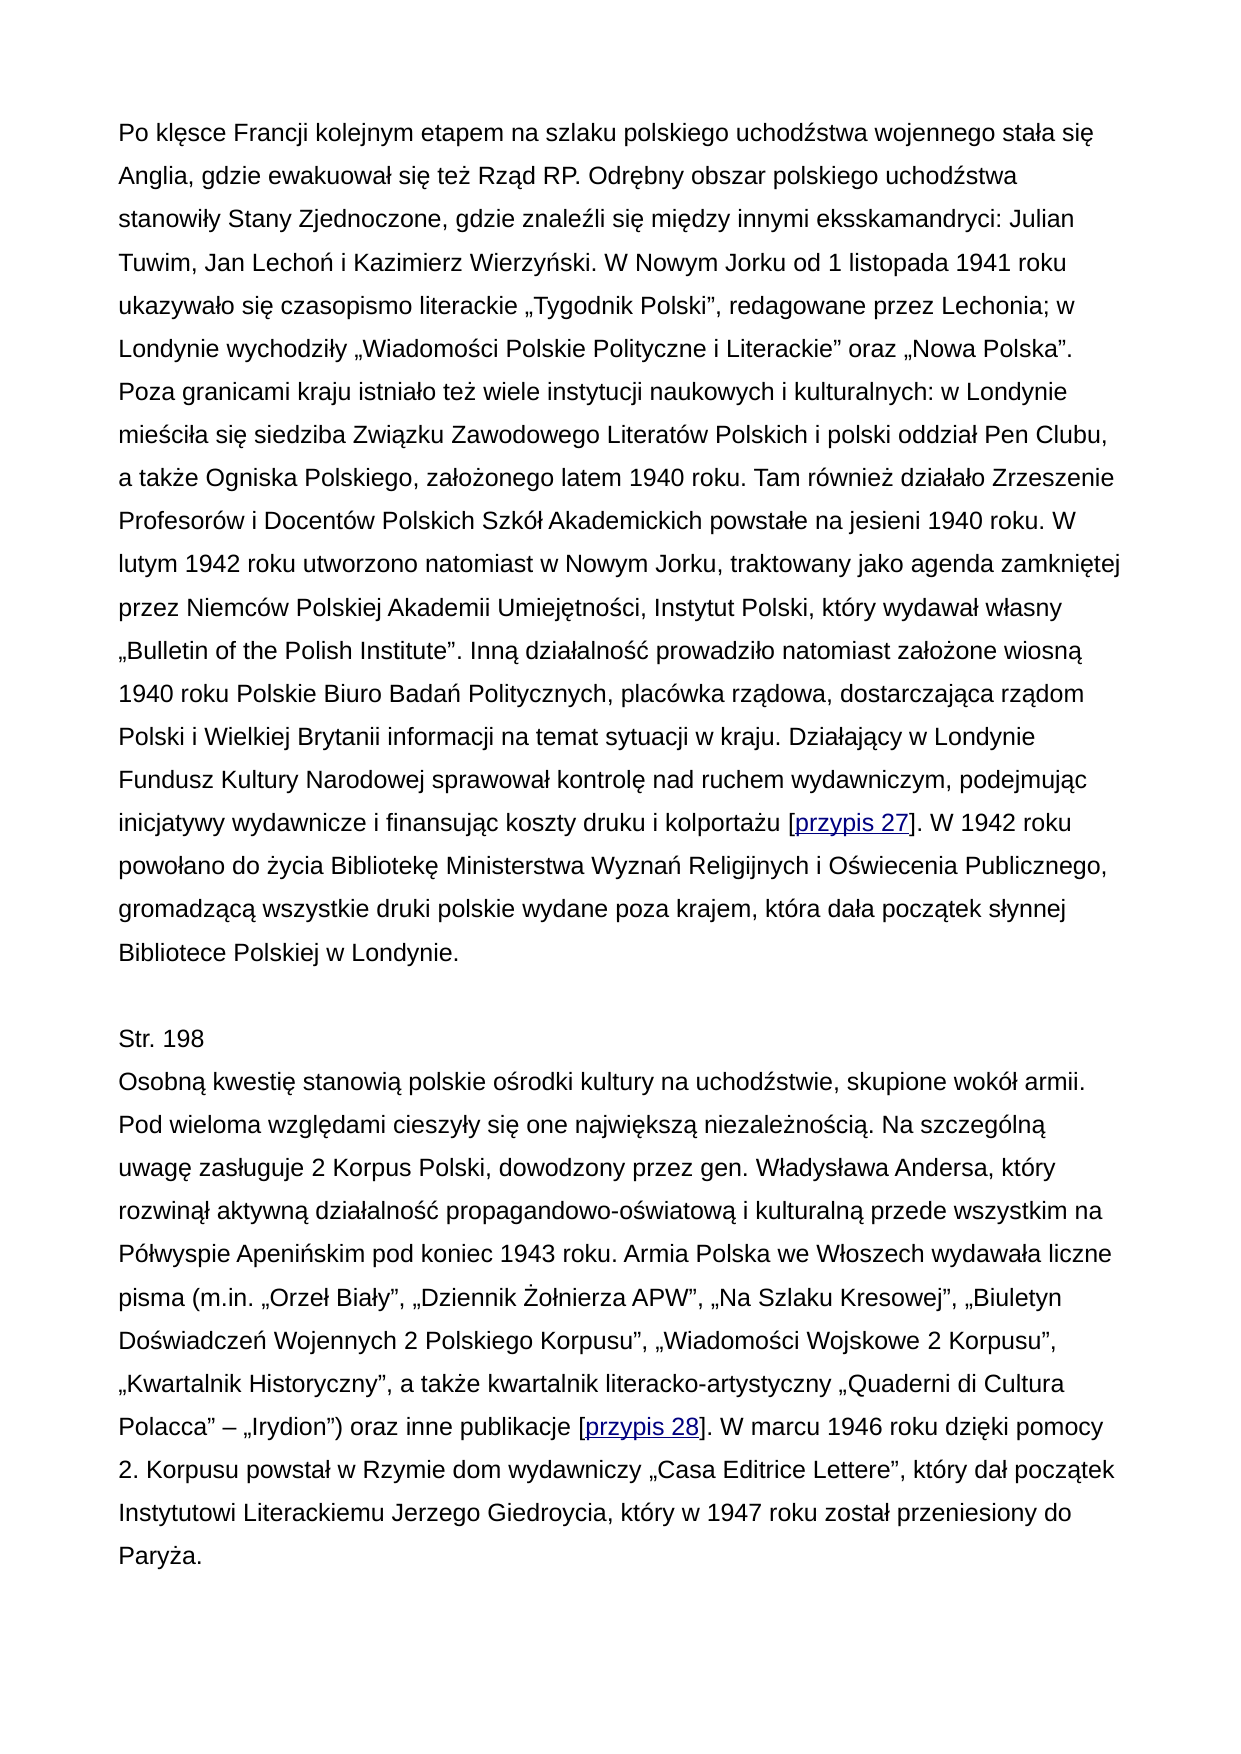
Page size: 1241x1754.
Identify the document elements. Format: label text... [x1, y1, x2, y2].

text Po klęsce Francji kolejnym etapem na szlaku polskiego uchodźstwa wojennego stała się Anglia, gdzie ewakuował się też Rząd RP. Odrębny obszar polskiego uchodźstwa stanowiły Stany Zjednoczone, gdzie znaleźli się między innymi eksskamandryci: Julian Tuwim, Jan Lechoń i Kazimierz Wierzyński. W Nowym Jorku od 1 listopada 1941 roku ukazywało się czasopismo literackie „Tygodnik Polski”, redagowane przez Lechonia; w Londynie wychodziły „Wiadomości Polskie Polityczne i Literackie” oraz „Nowa Polska”. Poza granicami kraju istniało też wiele instytucji naukowych i kulturalnych: w Londynie mieściła się siedziba Związku Zawodowego Literatów Polskich i polski oddział Pen Clubu, a także Ogniska Polskiego, założonego latem 1940 roku. Tam również działało Zrzeszenie Profesorów i Docentów Polskich Szkół Akademickich powstałe na jesieni 1940 roku. W lutym 1942 roku utworzono natomiast w Nowym Jorku, traktowany jako agenda zamkniętej przez Niemców Polskiej Akademii Umiejętności, Instytut Polski, który wydawał własny „Bulletin of the Polish Institute”. Inną działalność prowadziło natomiast założone wiosną 1940 roku Polskie Biuro Badań Politycznych, placówka rządowa, dostarczająca rządom Polski i Wielkiej Brytanii informacji na temat sytuacji w kraju. Działający w Londynie Fundusz Kultury Narodowej sprawował kontrolę nad ruchem wydawniczym, podejmując inicjatywy wydawnicze i finansując koszty druku i kolportażu [przypis 27]. W 1942 roku powołano do życia Bibliotekę Ministerstwa Wyznań Religijnych i Oświecenia Publicznego, gromadzącą wszystkie druki polskie wydane poza krajem, która dała początek słynnej Bibliotece Polskiej w Londynie. [118, 118, 1122, 966]
text Str. 198 [118, 1024, 1122, 1052]
text Osobną kwestię stanowią polskie ośrodki kultury na uchodźstwie, skupione wokół armii. Pod wieloma względami cieszyły się one największą niezależnością. Na szczególną uwagę zasługuje 2 Korpus Polski, dowodzony przez gen. Władysława Andersa, który rozwinął aktywną działalność propagandowo-oświatową i kulturalną przede wszystkim na Półwyspie Apenińskim pod koniec 1943 roku. Armia Polska we Włoszech wydawała liczne pisma (m.in. „Orzeł Biały”, „Dziennik Żołnierza APW”, „Na Szlaku Kresowej”, „Biuletyn Doświadczeń Wojennych 2 Polskiego Korpusu”, „Wiadomości Wojskowe 2 Korpusu”, „Kwartalnik Historyczny”, a także kwartalnik literacko-artystyczny „Quaderni di Cultura Polacca” – „Irydion”) oraz inne publikacje [przypis 28]. W marcu 1946 roku dzięki pomocy 2. Korpusu powstał w Rzymie dom wydawniczy „Casa Editrice Lettere”, który dał początek Instytutowi Literackiemu Jerzego Giedroycia, który w 1947 roku został przeniesiony do Paryża. [118, 1067, 1122, 1570]
